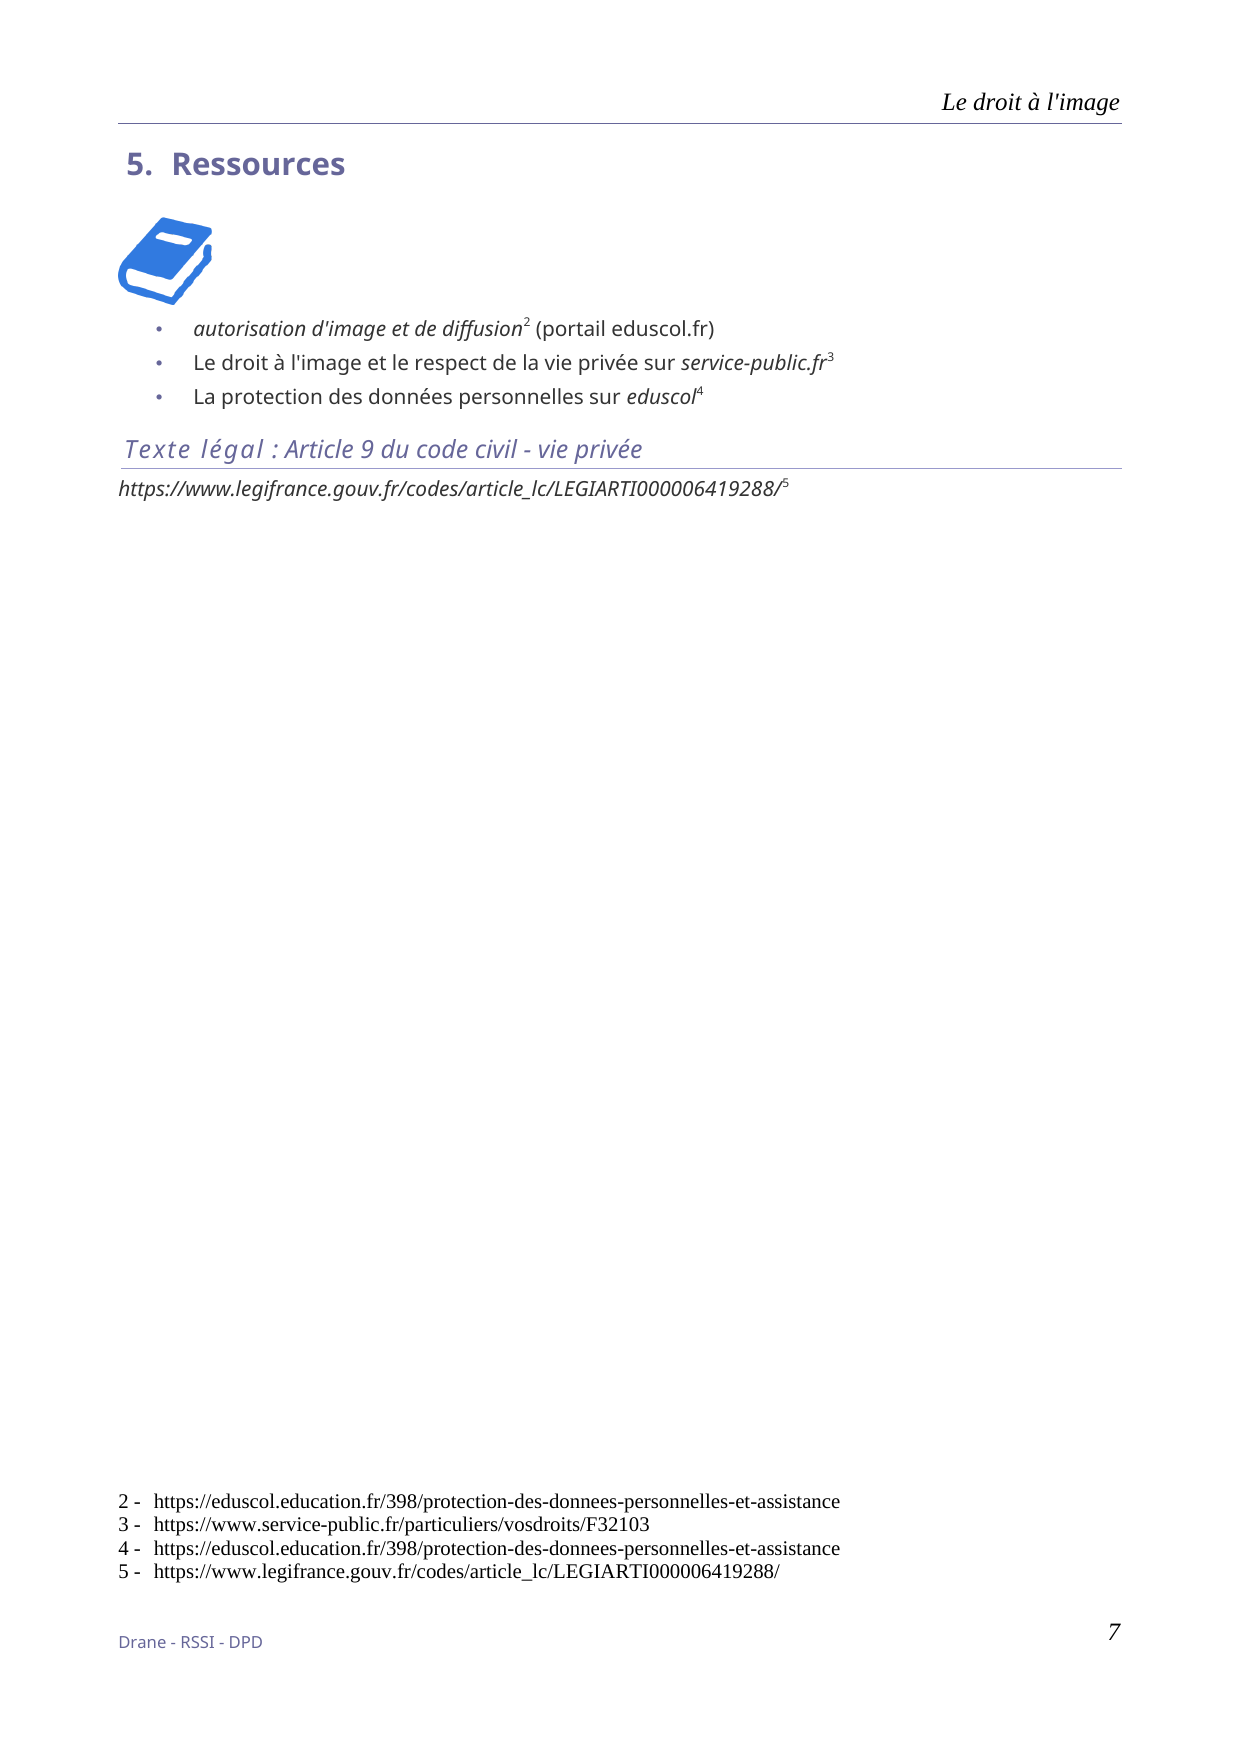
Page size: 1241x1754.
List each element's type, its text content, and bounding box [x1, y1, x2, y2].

list Le droit à l'image et le respect de la vie privée sur service-public.fr [156, 348, 1122, 376]
text https://www.legifrance.gouv.fr/codes/article_lc/LEGIARTI000006419288/ [118, 474, 1122, 503]
list https://eduscol.education.fr/398/protection-des-donnees-personnelles-et-assistance [118, 1490, 1122, 1513]
list La protection des données personnelles sur eduscol [156, 382, 1122, 411]
picture [118, 213, 212, 308]
title Texte légal : Article 9 du code civil - vie privée [121, 428, 1122, 468]
text https://www.legifrance.gouv.fr/codes/article_lc/LEGIARTI000006419288/ [118, 1559, 1122, 1583]
title Ressources [118, 142, 1122, 184]
list autorisation d'image et de diffusion (portail eduscol.fr) [156, 314, 1122, 342]
list https://eduscol.education.fr/398/protection-des-donnees-personnelles-et-assistance [118, 1536, 1122, 1559]
list https://www.service-public.fr/particuliers/vosdroits/F32103 [118, 1513, 1122, 1536]
